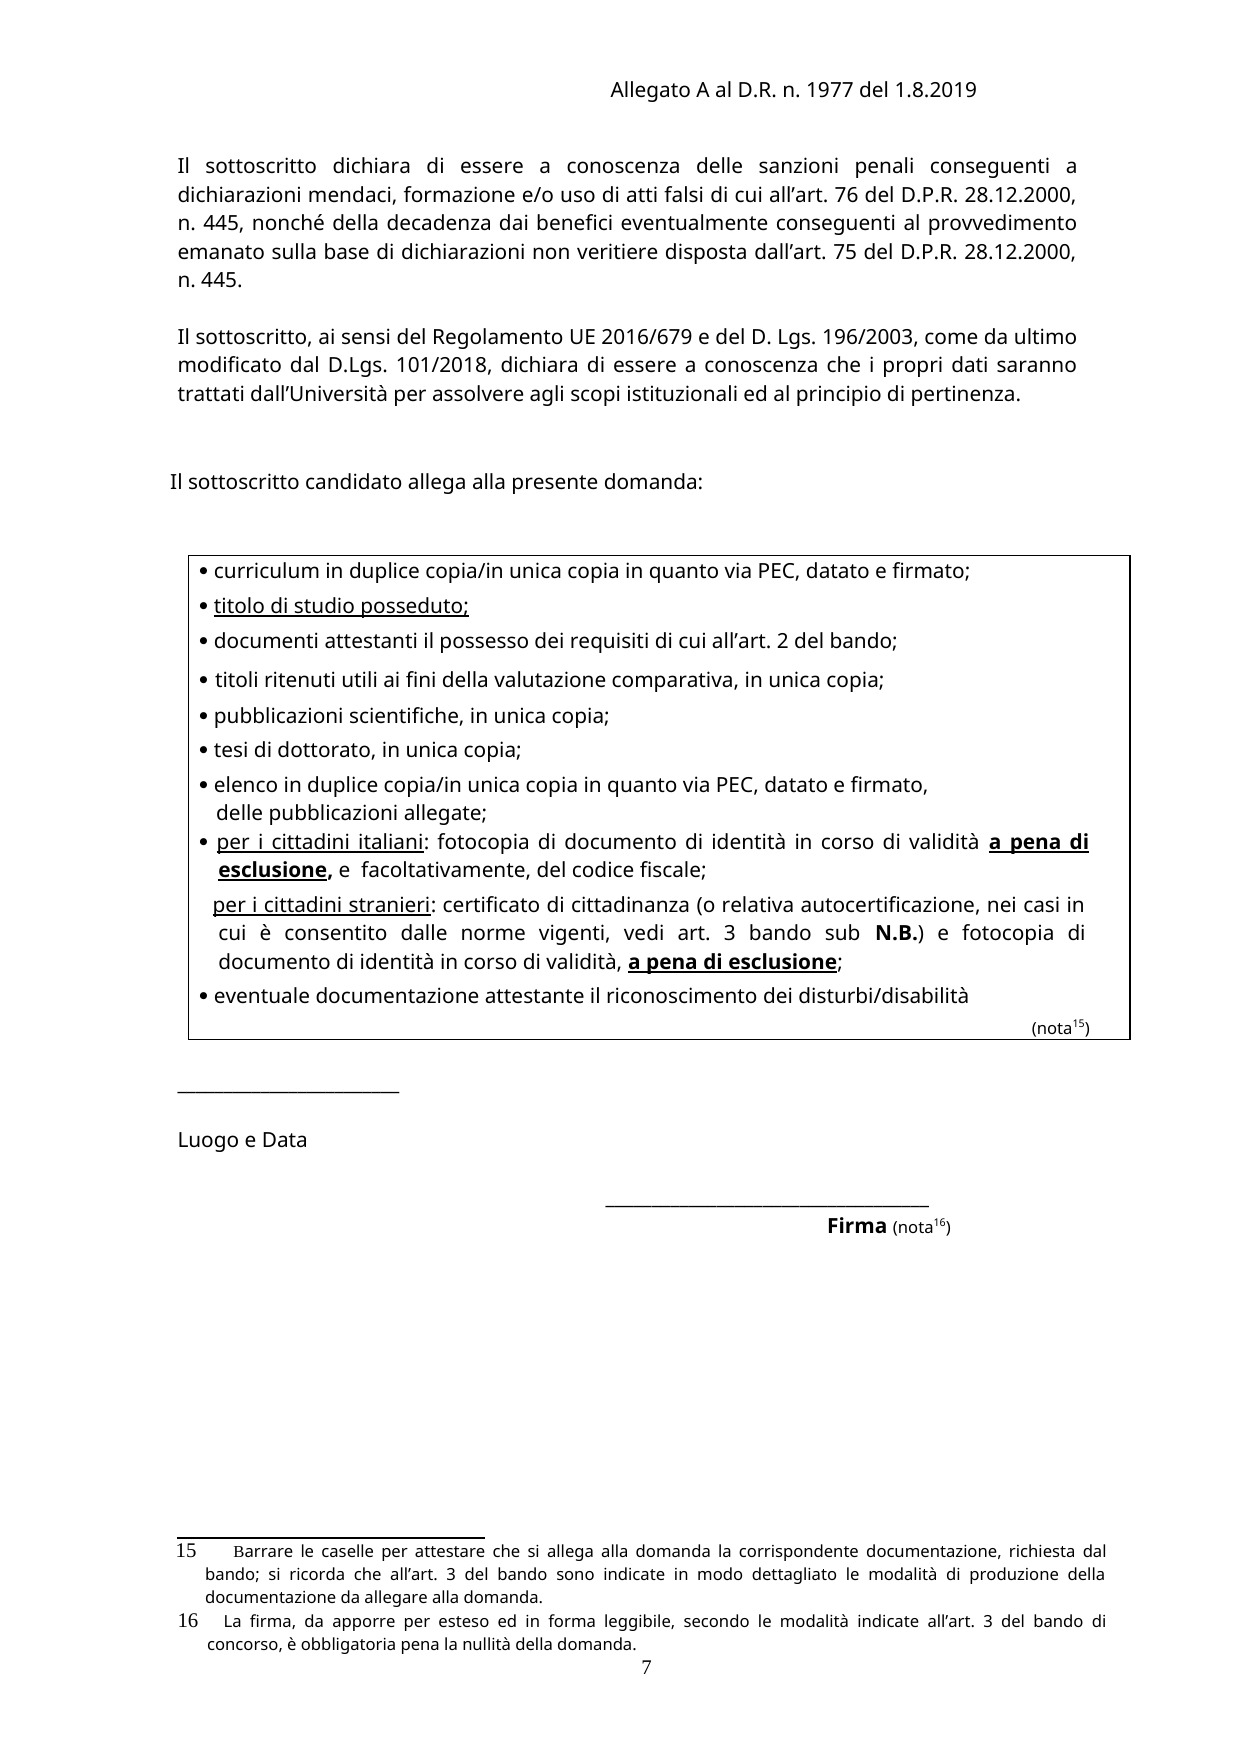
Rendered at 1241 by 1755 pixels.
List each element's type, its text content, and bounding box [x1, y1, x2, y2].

text ___________________________________ [177, 1182, 1078, 1211]
text Luogo e Data [177, 1125, 1078, 1154]
text Il sottoscritto candidato allega alla presente domanda: [170, 467, 1142, 496]
text Il sottoscritto, ai sensi del Regolamento UE 2016/679 e del D. Lgs. 196/2003, come da ultimo modificato dal D.Lgs. 101/2018, dichiara di essere a conoscenza che i propri dati saranno trattati dall’Università per assolvere agli scopi istituzionali ed al principio di pertinenza. [177, 322, 1078, 407]
text Firma (nota) [177, 1211, 1078, 1239]
table_header  curriculum in duplice copia/in unica copia in quanto via PEC, datato e firmato;  titolo di studio posseduto;  documenti attestanti il possesso dei requisiti di cui all’art. 2 del bando;  titoli ritenuti utili ai fini della valutazione comparativa, in unica copia;  pubblicazioni scientifiche, in unica copia;  tesi di dottorato, in unica copia;  elenco in duplice copia/in unica copia in quanto via PEC, datato e firmato, delle pubblicazioni allegate;  per i cittadini italiani: fotocopia di documento di identità in corso di validità a pena di esclusione, e facoltativamente, del codice fiscale; per i cittadini stranieri: certificato di cittadinanza (o relativa autocertificazione, nei casi in cui è consentito dalle norme vigenti, vedi art. 3 bando sub N.B.) e fotocopia di documento di identità in corso di validità, a pena di esclusione;  eventuale documentazione attestante il riconoscimento dei disturbi/disabilità (nota) [189, 556, 1129, 1039]
text Il sottoscritto dichiara di essere a conoscenza delle sanzioni penali conseguenti a dichiarazioni mendaci, formazione e/o uso di atti falsi di cui all’art. 76 del D.P.R. 28.12.2000, n. 445, nonché della decadenza dai benefici eventualmente conseguenti al provvedimento emanato sulla base di dichiarazioni non veritiere disposta dall’art. 75 del D.P.R. 28.12.2000, n. 445. [177, 152, 1078, 294]
text La firma, da apporre per esteso ed in forma leggibile, secondo le modalità indicate all’art. 3 del bando di concorso, è obbligatoria pena la nullità della domanda. [177, 1608, 1107, 1655]
text ________________________ [177, 1068, 1078, 1097]
